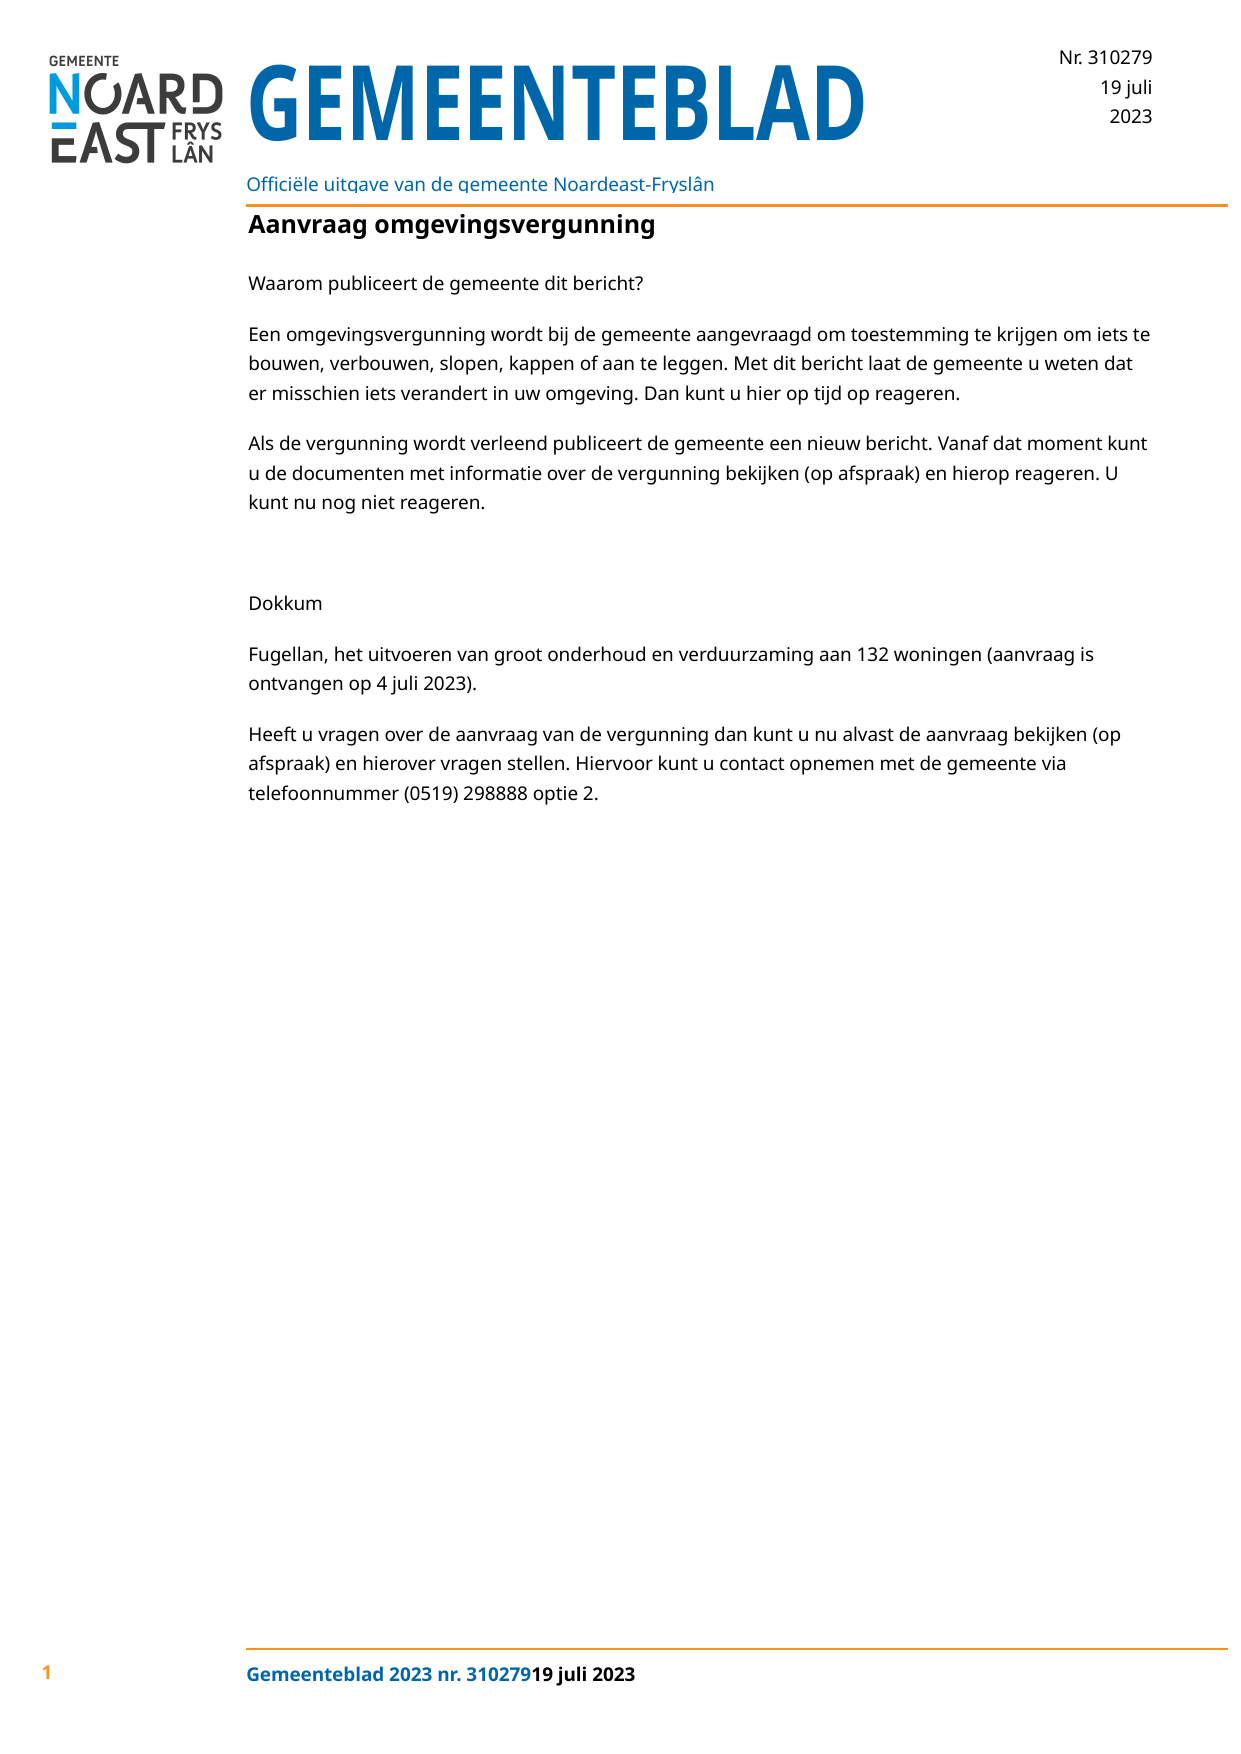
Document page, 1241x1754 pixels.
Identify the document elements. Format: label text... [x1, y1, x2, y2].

text Waarom publiceert de gemeente dit bericht? [248, 270, 1152, 296]
picture [41, 47, 231, 172]
text Als de vergunning wordt verleend publiceert de gemeente een nieuw bericht. Vanaf dat moment kunt u de documenten met informatie over de vergunning bekijken (op afspraak) en hierop reageren. U kunt nu nog niet reageren. [248, 430, 1152, 515]
text Dokkum [248, 590, 1152, 616]
text Een omgevingsvergunning wordt bij de gemeente aangevraagd om toestemming te krijgen om iets te bouwen, verbouwen, slopen, kappen of aan te leggen. Met dit bericht laat de gemeente u weten dat er misschien iets verandert in uw omgeving. Dan kunt u hier op tijd op reageren. [248, 321, 1152, 406]
text Heeft u vragen over de aanvraag van de vergunning dan kunt u nu alvast de aanvraag bekijken (op afspraak) en hierover vragen stellen. Hiervoor kunt u contact opnemen met de gemeente via telefoonnummer (0519) 298888 optie 2. [248, 721, 1152, 806]
text Fugellan, het uitvoeren van groot onderhoud en verduurzaming aan 132 woningen (aanvraag is ontvangen op 4 juli 2023). [248, 641, 1152, 696]
text Aanvraag omgevingsvergunning [248, 207, 1152, 241]
